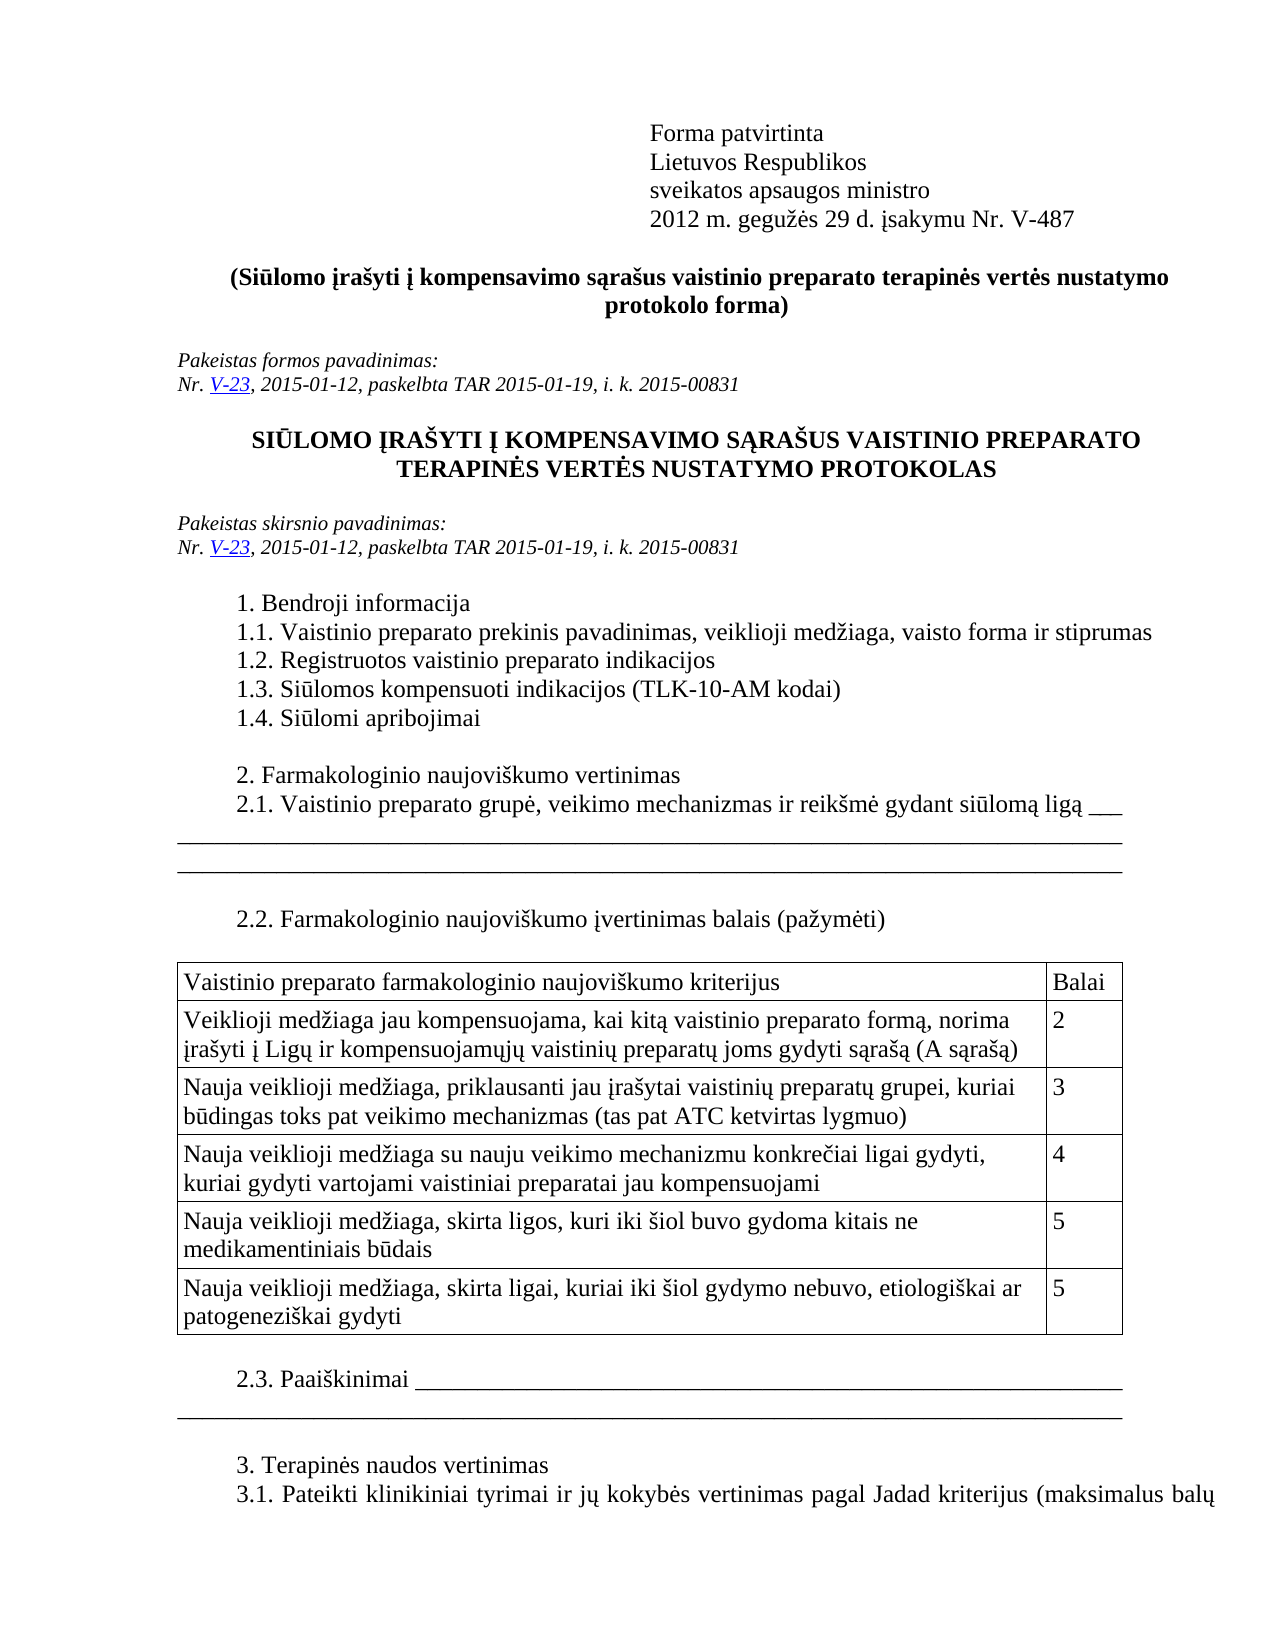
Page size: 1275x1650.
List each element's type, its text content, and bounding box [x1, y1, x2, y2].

text Forma patvirtinta [649, 118, 1216, 147]
text 3. Terapinės naudos vertinimas [177, 1450, 1216, 1479]
table_cell 4 [1047, 1135, 1122, 1201]
text Lietuvos Respublikos [649, 147, 1216, 176]
text 1.4. Siūlomi apribojimai [177, 703, 1216, 732]
table_cell 3 [1047, 1068, 1122, 1134]
text _ [177, 1393, 1216, 1422]
table_cell 5 [1047, 1269, 1122, 1334]
text Nr. V-23, 2015-01-12, paskelbta TAR 2015-01-19, i. k. 2015-00831 [177, 535, 1216, 559]
table_header Vaistinio preparato farmakologinio naujoviškumo kriterijus [178, 963, 1046, 1000]
text _ [177, 818, 1216, 847]
text SIŪLOMO ĮRAŠYTI Į KOMPENSAVIMO SĄRAŠUS VAISTINIO PREPARATO TERAPINĖS VERTĖS NUSTATYMO PROTOKOLAS [177, 425, 1216, 482]
text (Siūlomo įrašyti į kompensavimo sąrašus vaistinio preparato terapinės vertės nustatymo protokolo forma) [177, 262, 1216, 319]
text 2.3. Paaiškinimai [177, 1364, 1216, 1393]
text 1.1. Vaistinio preparato prekinis pavadinimas, veiklioji medžiaga, vaisto forma ir stiprumas [177, 617, 1216, 646]
text Nr. V-23, 2015-01-12, paskelbta TAR 2015-01-19, i. k. 2015-00831 [177, 372, 1216, 396]
text 1. Bendroji informacija [177, 588, 1216, 617]
text Pakeistas formos pavadinimas: [177, 348, 1216, 372]
table_cell 2 [1047, 1001, 1122, 1067]
text 3.1. Pateikti klinikiniai tyrimai ir jų kokybės vertinimas pagal Jadad kriterijus (maksimalus balų [177, 1479, 1216, 1508]
text 2.1. Vaistinio preparato grupė, veikimo mechanizmas ir reikšmė gydant siūlomą ligą [177, 789, 1216, 818]
text sveikatos apsaugos ministro [649, 176, 1216, 204]
text 1.2. Registruotos vaistinio preparato indikacijos [177, 646, 1216, 674]
text 2. Farmakologinio naujoviškumo vertinimas [177, 761, 1216, 789]
table_cell Veiklioji medžiaga jau kompensuojama, kai kitą vaistinio preparato formą, norima įrašyti į Ligų ir kompensuojamųjų vaistinių preparatų joms gydyti sąrašą (A sąrašą) [178, 1001, 1046, 1067]
text 2012 m. gegužės 29 d. įsakymu Nr. V-487 [649, 204, 1216, 233]
text Pakeistas skirsnio pavadinimas: [177, 511, 1216, 535]
text 2.2. Farmakologinio naujoviškumo įvertinimas balais (pažymėti) [177, 904, 1216, 933]
table_cell Nauja veiklioji medžiaga, skirta ligai, kuriai iki šiol gydymo nebuvo, etiologiškai ar patogeneziškai gydyti [178, 1269, 1046, 1334]
table_header Balai [1047, 963, 1122, 1000]
text 1.3. Siūlomos kompensuoti indikacijos (TLK-10-AM kodai) [177, 674, 1216, 703]
table_cell 5 [1047, 1202, 1122, 1267]
table_cell Nauja veiklioji medžiaga su nauju veikimo mechanizmu konkrečiai ligai gydyti, kuriai gydyti vartojami vaistiniai preparatai jau kompensuojami [178, 1135, 1046, 1201]
text _ [177, 847, 1216, 876]
table_cell Nauja veiklioji medžiaga, skirta ligos, kuri iki šiol buvo gydoma kitais ne medikamentiniais būdais [178, 1202, 1046, 1267]
table_cell Nauja veiklioji medžiaga, priklausanti jau įrašytai vaistinių preparatų grupei, kuriai būdingas toks pat veikimo mechanizmas (tas pat ATC ketvirtas lygmuo) [178, 1068, 1046, 1134]
